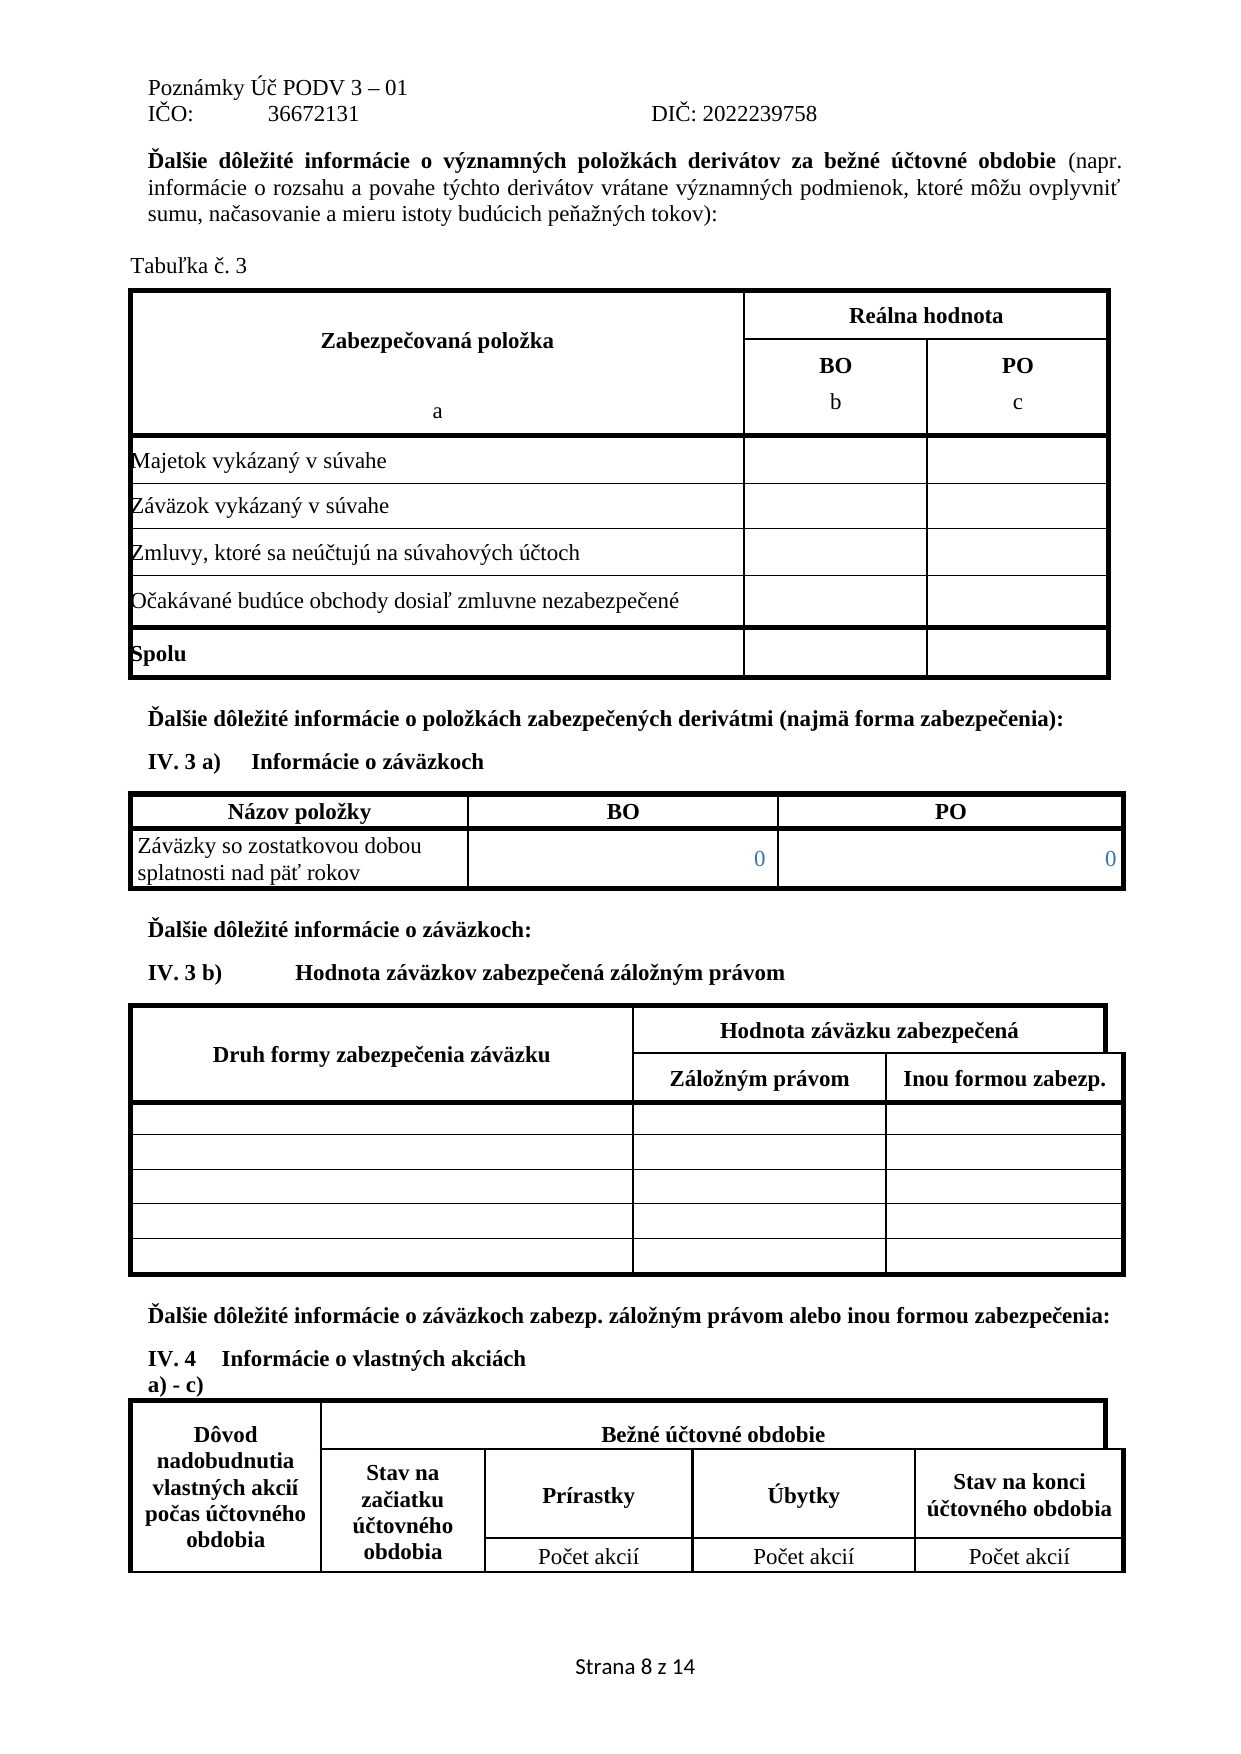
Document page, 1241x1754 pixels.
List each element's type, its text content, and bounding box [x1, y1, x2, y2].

table_cell [634, 1105, 885, 1134]
table_cell b [745, 388, 926, 432]
table_cell [928, 576, 1106, 625]
table_cell BO [745, 340, 926, 388]
table_cell [928, 630, 1106, 675]
table_cell 0 [469, 831, 777, 886]
text IV. 4 Informácie o vlastných akciách [148, 1345, 1122, 1371]
table_header [1112, 243, 1117, 288]
table_cell [1111, 575, 1117, 625]
table_cell Stav na konci účtovného obdobia [916, 1450, 1121, 1537]
table_cell [133, 1105, 632, 1134]
table_cell Počet akcií [916, 1539, 1121, 1571]
table_cell [745, 630, 926, 675]
table_cell [634, 1239, 885, 1272]
table_cell [634, 1135, 885, 1169]
table_cell Očakávané budúce obchody dosiaľ zmluvne nezabezpečené [133, 576, 743, 625]
table_cell [634, 1204, 885, 1237]
table_cell [928, 529, 1106, 575]
table_cell Stav na začiatku účtovného obdobia [322, 1450, 484, 1571]
table_cell a [133, 388, 743, 432]
table_cell Počet akcií [486, 1539, 691, 1571]
table_header [336, 243, 448, 288]
table_cell [1111, 338, 1117, 388]
table_cell [1111, 528, 1117, 575]
table_cell PO [928, 340, 1106, 388]
table_cell [1111, 483, 1117, 528]
table_cell [634, 1170, 885, 1203]
table_cell Spolu [133, 630, 743, 675]
table_cell 0 [779, 831, 1121, 886]
table_cell Záložným právom [634, 1054, 885, 1100]
table_header Bežné účtovné obdobie [322, 1403, 1103, 1448]
table_cell [133, 1204, 632, 1237]
table_cell [1111, 388, 1117, 432]
table_cell [133, 1170, 632, 1203]
table_header [1108, 1398, 1113, 1448]
table_header [676, 243, 790, 288]
table_cell [887, 1105, 1121, 1134]
table_cell [1111, 625, 1117, 675]
table_cell c [928, 388, 1106, 432]
table_cell Zabezpečovaná položka [133, 293, 743, 388]
table_cell Počet akcií [694, 1539, 914, 1571]
table_cell [745, 438, 926, 482]
table_cell Reálna hodnota [745, 293, 1106, 338]
table_cell Záväzok vykázaný v súvahe [133, 484, 743, 528]
table_header [994, 243, 1095, 288]
table_header [790, 243, 824, 288]
table_cell [887, 1239, 1121, 1272]
text IV. 3 a) Informácie o záväzkoch [148, 748, 1122, 775]
text Ďalšie dôležité informácie o záväzkoch zabezp. záložným právom alebo inou formou zabezpečenia: [148, 1302, 1152, 1328]
text a) - c) [148, 1371, 1122, 1398]
table_cell [745, 484, 926, 528]
table_cell Inou formou zabezp. [887, 1054, 1121, 1100]
table_header [566, 243, 676, 288]
table_cell [1111, 288, 1117, 338]
table_cell [887, 1204, 1121, 1237]
table_cell [887, 1135, 1121, 1169]
table_header [1113, 1398, 1123, 1448]
table_cell Záväzky so zostatkovou dobou splatnosti nad päť rokov [133, 831, 467, 886]
table_cell [887, 1170, 1121, 1203]
table_cell Zmluvy, ktoré sa neúčtujú na súvahových účtoch [133, 529, 743, 575]
table_cell [1111, 433, 1117, 482]
table_cell [133, 1135, 632, 1169]
table_header [824, 243, 994, 288]
table_cell Majetok vykázaný v súvahe [133, 438, 743, 482]
table_header BO [469, 797, 777, 826]
table_header Tabuľka č. 3 [130, 243, 336, 288]
table_header Hodnota záväzku zabezpečená [634, 1008, 1103, 1052]
table_cell [928, 438, 1106, 482]
table_cell [745, 576, 926, 625]
table_cell [928, 484, 1106, 528]
table_header PO [779, 797, 1121, 826]
table_header Názov položky [133, 797, 467, 826]
table_header [1113, 1003, 1123, 1052]
table_header [1095, 243, 1112, 288]
table_cell [745, 529, 926, 575]
table_header [448, 243, 566, 288]
text Ďalšie dôležité informácie o významných položkách derivátov za bežné účtovné obdobie (napr. informácie o rozsahu a povahe týchto derivátov vrátane významných podmienok, ktoré môžu ovplyvniť sumu, načasovanie a mieru istoty budúcich peňažných tokov): [148, 148, 1122, 227]
table_header Dôvod nadobudnutia vlastných akcií počas účtovného obdobia [133, 1403, 320, 1571]
table_header Druh formy zabezpečenia záväzku [133, 1008, 632, 1100]
table_cell [133, 1239, 632, 1272]
text IV. 3 b) Hodnota záväzkov zabezpečená záložným právom [148, 959, 1122, 986]
text Ďalšie dôležité informácie o položkách zabezpečených derivátmi (najmä forma zabezpečenia): [148, 705, 1152, 732]
text Ďalšie dôležité informácie o záväzkoch: [148, 916, 1122, 943]
table_cell Úbytky [694, 1450, 914, 1537]
table_cell Prírastky [486, 1450, 691, 1537]
table_header [1108, 1003, 1113, 1052]
